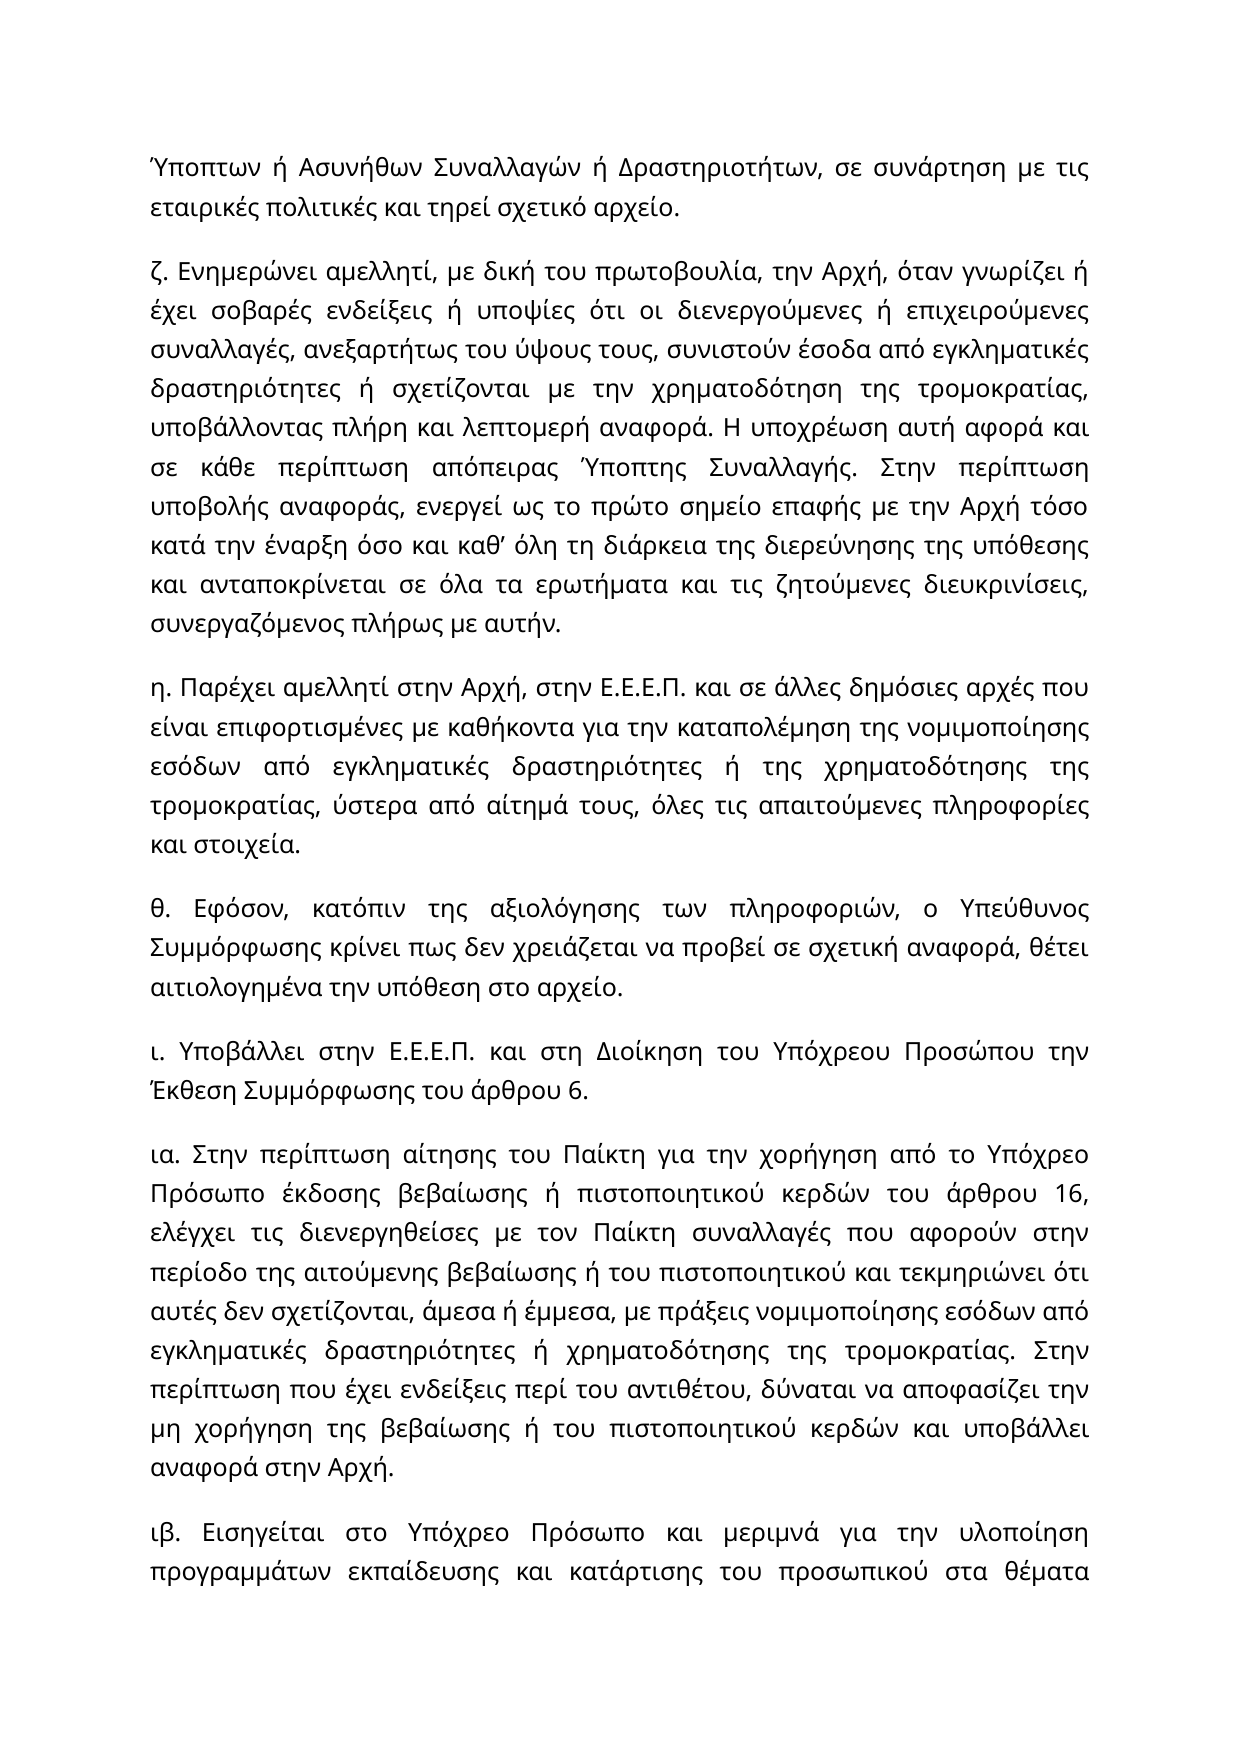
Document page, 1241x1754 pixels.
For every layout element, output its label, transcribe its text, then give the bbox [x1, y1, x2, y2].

text Ύποπτων ή Ασυνήθων Συναλλαγών ή Δραστηριοτήτων, σε συνάρτηση με τις εταιρικές πολιτικές και τηρεί σχετικό αρχείο. [150, 150, 1090, 223]
text η. Παρέχει αμελλητί στην Αρχή, στην Ε.Ε.Ε.Π. και σε άλλες δημόσιες αρχές που είναι επιφορτισμένες με καθήκοντα για την καταπολέμηση της νομιμοποίησης εσόδων από εγκληματικές δραστηριότητες ή της χρηματοδότησης της τρομοκρατίας, ύστερα από αίτημά τους, όλες τις απαιτούμενες πληροφορίες και στοιχεία. [150, 670, 1090, 861]
text ια. Στην περίπτωση αίτησης του Παίκτη για την χορήγηση από το Υπόχρεο Πρόσωπο έκδοσης βεβαίωσης ή πιστοποιητικού κερδών του άρθρου 16, ελέγχει τις διενεργηθείσες με τον Παίκτη συναλλαγές που αφορούν στην περίοδο της αιτούμενης βεβαίωσης ή του πιστοποιητικού και τεκμηριώνει ότι αυτές δεν σχετίζονται, άμεσα ή έμμεσα, με πράξεις νομιμοποίησης εσόδων από εγκληματικές δραστηριότητες ή χρηματοδότησης της τρομοκρατίας. Στην περίπτωση που έχει ενδείξεις περί του αντιθέτου, δύναται να αποφασίζει την μη χορήγηση της βεβαίωσης ή του πιστοποιητικού κερδών και υποβάλλει αναφορά στην Αρχή. [150, 1137, 1090, 1484]
text ι. Υποβάλλει στην Ε.Ε.Ε.Π. και στη Διοίκηση του Υπόχρεου Προσώπου την Έκθεση Συμμόρφωσης του άρθρου 6. [150, 1033, 1090, 1107]
text ζ. Ενημερώνει αμελλητί, με δική του πρωτοβουλία, την Αρχή, όταν γνωρίζει ή έχει σοβαρές ενδείξεις ή υποψίες ότι οι διενεργούμενες ή επιχειρούμενες συναλλαγές, ανεξαρτήτως του ύψους τους, συνιστούν έσοδα από εγκληματικές δραστηριότητες ή σχετίζονται με την χρηματοδότηση της τρομοκρατίας, υποβάλλοντας πλήρη και λεπτομερή αναφορά. Η υποχρέωση αυτή αφορά και σε κάθε περίπτωση απόπειρας Ύποπτης Συναλλαγής. Στην περίπτωση υποβολής αναφοράς, ενεργεί ως το πρώτο σημείο επαφής με την Αρχή τόσο κατά την έναρξη όσο και καθ’ όλη τη διάρκεια της διερεύνησης της υπόθεσης και ανταποκρίνεται σε όλα τα ερωτήματα και τις ζητούμενες διευκρινίσεις, συνεργαζόμενος πλήρως με αυτήν. [150, 253, 1090, 640]
text ιβ. Εισηγείται στο Υπόχρεο Πρόσωπο και μεριμνά για την υλοποίηση προγραμμάτων εκπαίδευσης και κατάρτισης του προσωπικού στα θέματα [150, 1514, 1090, 1587]
text θ. Εφόσον, κατόπιν της αξιολόγησης των πληροφοριών, ο Υπεύθυνος Συμμόρφωσης κρίνει πως δεν χρειάζεται να προβεί σε σχετική αναφορά, θέτει αιτιολογημένα την υπόθεση στο αρχείο. [150, 891, 1090, 1003]
